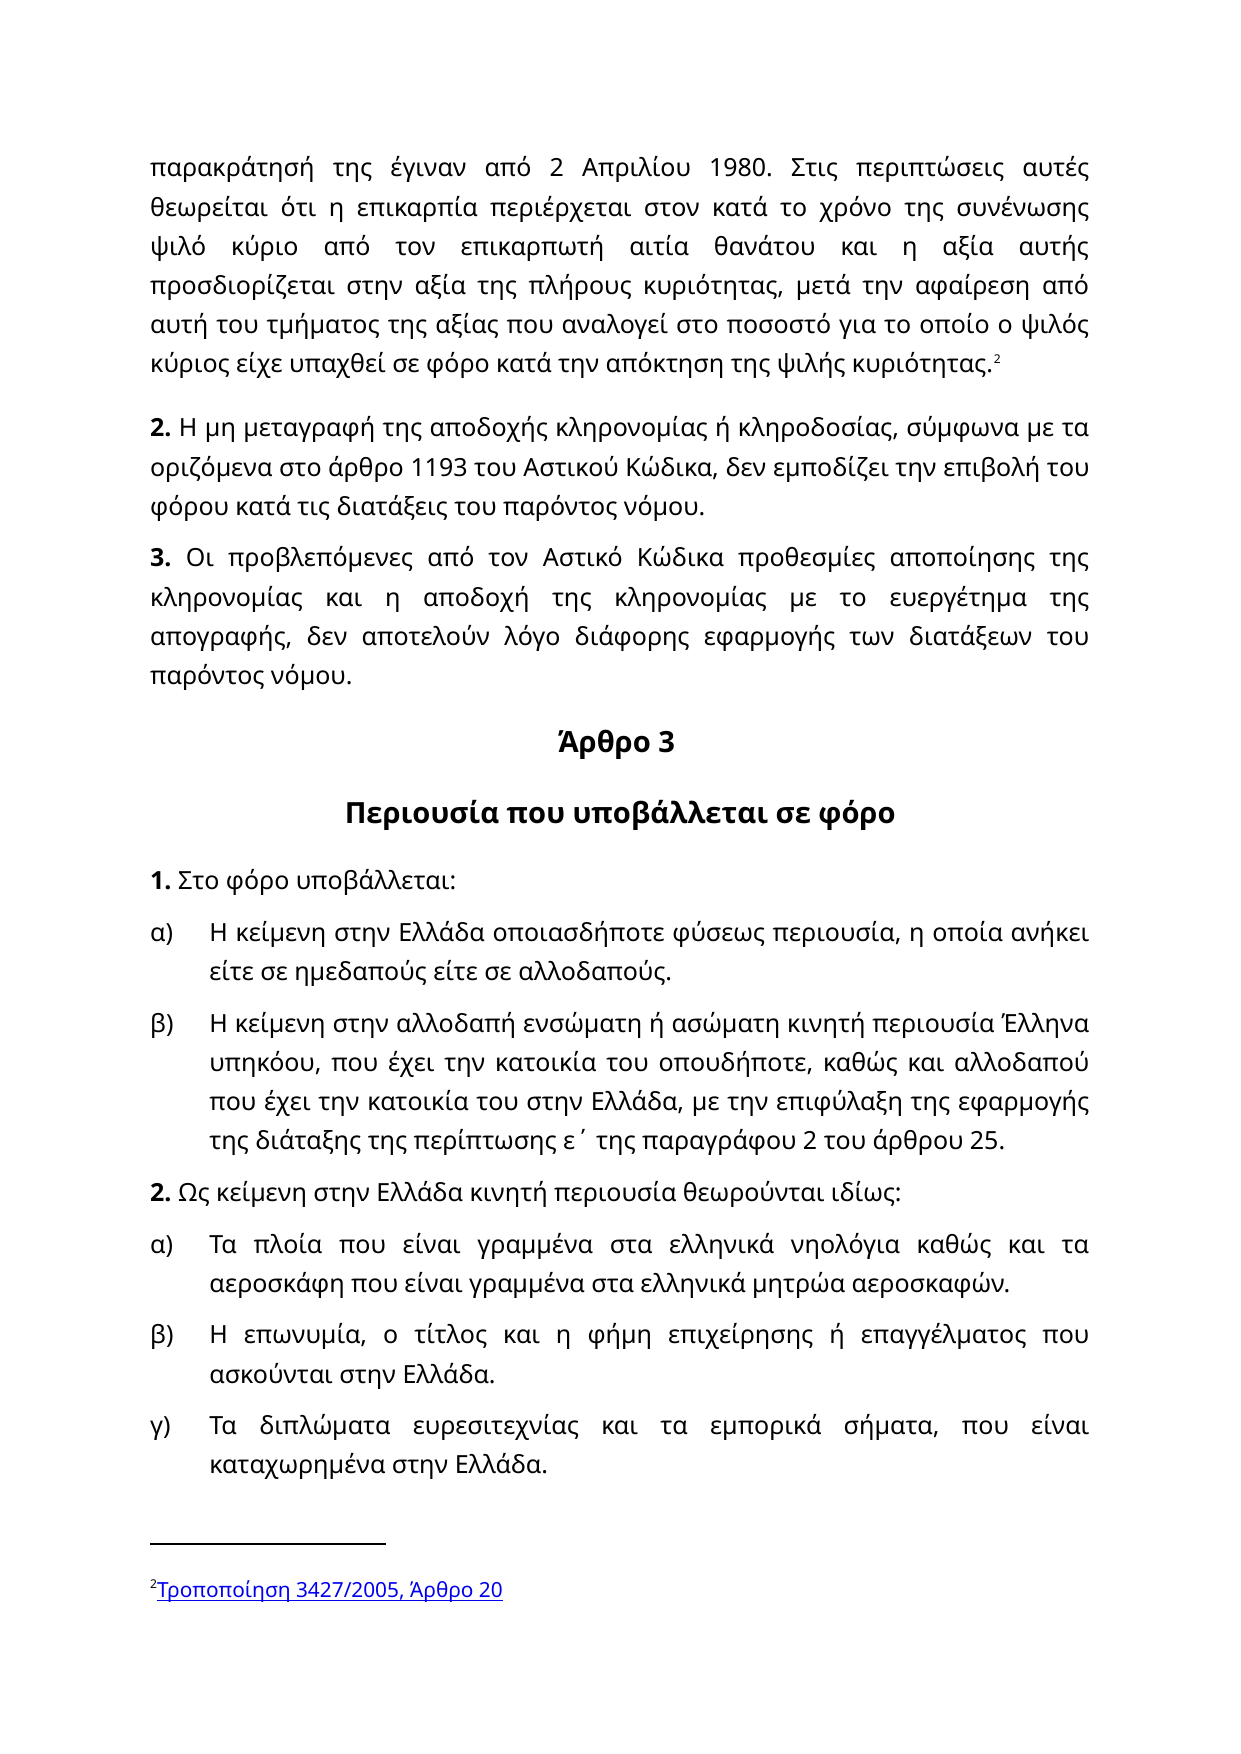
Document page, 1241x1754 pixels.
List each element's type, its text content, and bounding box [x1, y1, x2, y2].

text 3. Οι προβλεπόμενες από τον Αστικό Κώδικα προθεσμίες αποποίησης της κληρονομίας και η αποδοχή της κληρονομίας με το ευεργέτημα της απογραφής, δεν αποτελούν λόγο διάφορης εφαρμογής των διατάξεων του παρόντος νόμου. [150, 540, 1090, 692]
text 1. Στο φόρο υποβάλλεται: [150, 863, 1090, 897]
list γ) Τα διπλώματα ευρεσιτεχνίας και τα εμπορικά σήματα, που είναι καταχωρημένα στην Ελλάδα. [150, 1408, 1090, 1481]
text 2. Ως κείμενη στην Ελλάδα κινητή περιουσία θεωρούνται ιδίως: [150, 1174, 1090, 1209]
list α) Τα πλοία που είναι γραμμένα στα ελληνικά νηολόγια καθώς και τα αεροσκάφη που είναι γραμμένα στα ελληνικά μητρώα αεροσκαφών. [150, 1226, 1090, 1299]
text 2. Η μη μεταγραφή της αποδοχής κληρονομίας ή κληροδοσίας, σύμφωνα με τα οριζόμενα στο άρθρο 1193 του Αστικού Κώδικα, δεν εμποδίζει την επιβολή του φόρου κατά τις διατάξεις του παρόντος νόμου. [150, 410, 1090, 522]
subtitle Άρθρο 3 [150, 722, 1090, 761]
subtitle Περιουσία που υποβάλλεται σε φόρο [150, 792, 1090, 832]
list β) Η κείμενη στην αλλοδαπή ενσώματη ή ασώματη κινητή περιουσία Έλληνα υπηκόου, που έχει την κατοικία του οπουδήποτε, καθώς και αλλοδαπού που έχει την κατοικία του στην Ελλάδα, με την επιφύλαξη της εφαρμογής της διάταξης της περίπτωσης ε΄ της παραγράφου 2 του άρθρου 25. [150, 1005, 1090, 1157]
text παρακράτησή της έγιναν από 2 Απριλίου 1980. Στις περιπτώσεις αυτές θεωρείται ότι η επικαρπία περιέρχεται στον κατά το χρόνο της συνένωσης ψιλό κύριο από τον επικαρπωτή αιτία θανάτου και η αξία αυτής προσδιορίζεται στην αξία της πλήρους κυριότητας, μετά την αφαίρεση από αυτή του τμήματος της αξίας που αναλογεί στο ποσοστό για το οποίο ο ψιλός κύριος είχε υπαχθεί σε φόρο κατά την απόκτηση της ψιλής κυριότητας. [150, 150, 1090, 380]
text Τροποποίηση 3427/2005, Άρθρο 20 [150, 1576, 1090, 1604]
list β) Η επωνυμία, ο τίτλος και η φήμη επιχείρησης ή επαγγέλματος που ασκούνται στην Ελλάδα. [150, 1317, 1090, 1390]
list α) Η κείμενη στην Ελλάδα οποιασδήποτε φύσεως περιουσία, η οποία ανήκει είτε σε ημεδαπούς είτε σε αλλοδαπούς. [150, 914, 1090, 988]
